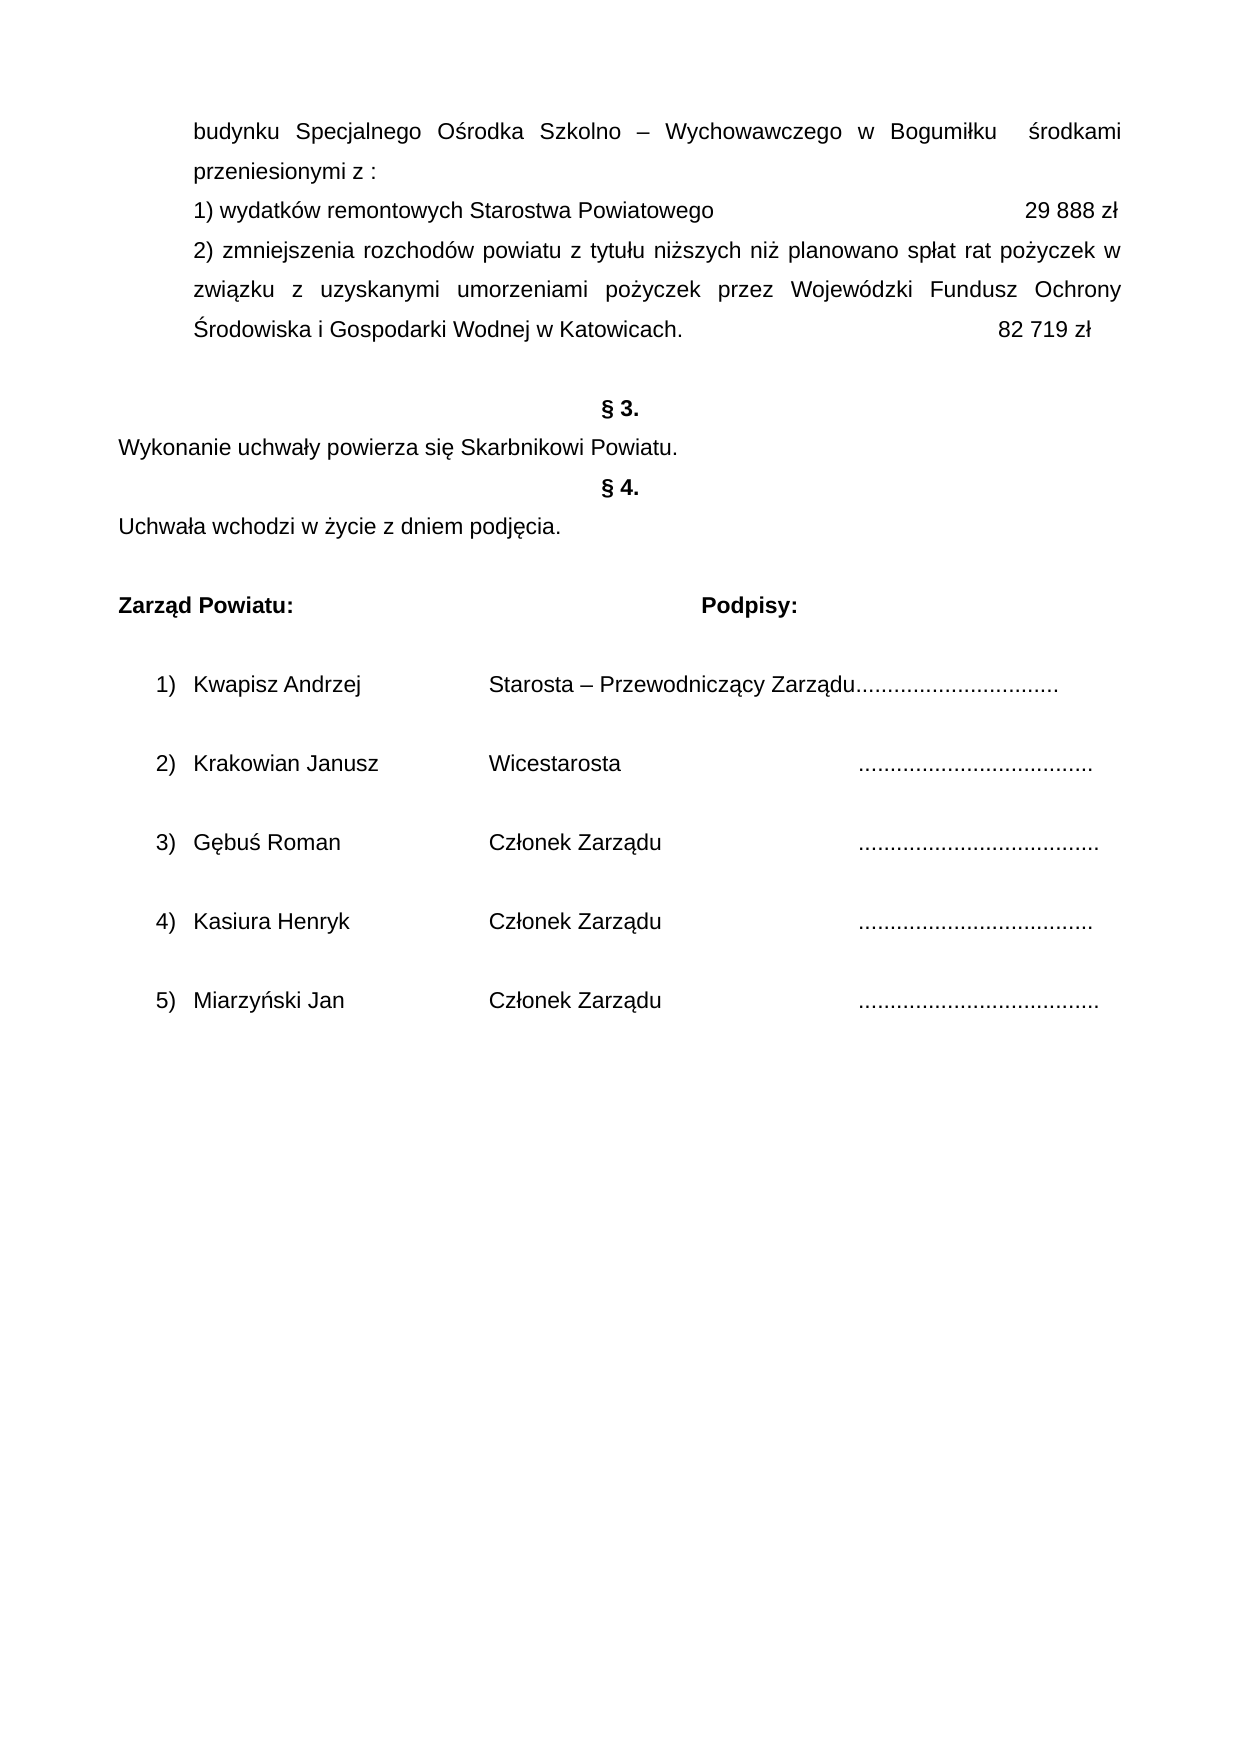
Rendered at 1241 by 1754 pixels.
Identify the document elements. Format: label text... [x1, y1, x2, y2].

list Kasiura Henryk Członek Zarządu ..................................... [156, 908, 1122, 934]
list Gębuś Roman Członek Zarządu ...................................... [156, 829, 1122, 855]
text Zarząd Powiatu: Podpisy: [118, 592, 1122, 618]
list 1) wydatków remontowych Starostwa Powiatowego 29 888 zł [156, 197, 1122, 223]
list Krakowian Janusz Wicestarosta ..................................... [156, 750, 1122, 776]
list budynku Specjalnego Ośrodka Szkolno – Wychowawczego w Bogumiłku środkami przeniesionymi z : [156, 118, 1122, 184]
text § 4. [118, 473, 1122, 500]
list 2) zmniejszenia rozchodów powiatu z tytułu niższych niż planowano spłat rat pożyczek w związku z uzyskanymi umorzeniami pożyczek przez Wojewódzki Fundusz Ochrony Środowiska i Gospodarki Wodnej w Katowicach. 82 719 zł [156, 237, 1122, 342]
text Uchwała wchodzi w życie z dniem podjęcia. [118, 513, 1122, 539]
text Wykonanie uchwały powierza się Skarbnikowi Powiatu. [118, 434, 1122, 460]
list Kwapisz Andrzej Starosta – Przewodniczący Zarządu................................ [156, 671, 1122, 697]
list Miarzyński Jan Członek Zarządu ...................................... [156, 987, 1122, 1013]
text § 3. [118, 394, 1122, 421]
